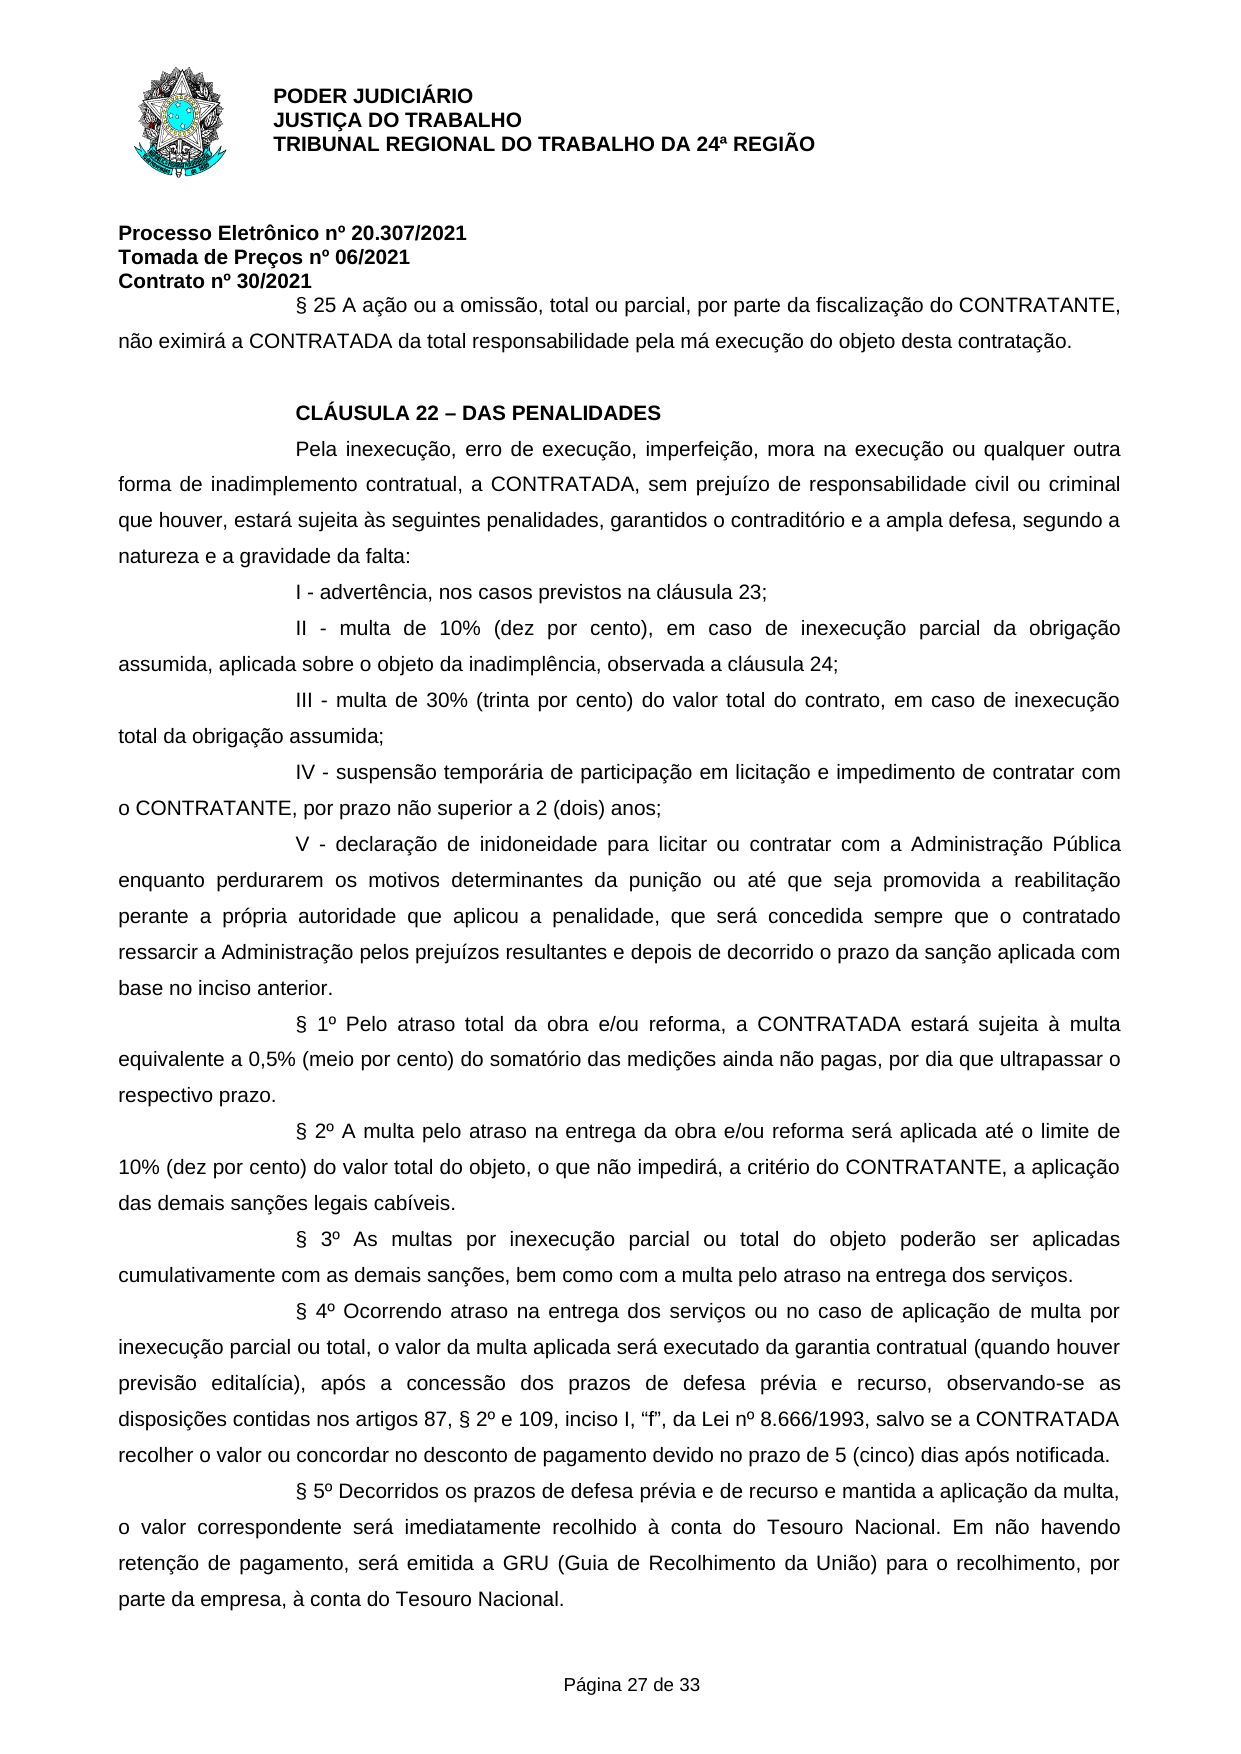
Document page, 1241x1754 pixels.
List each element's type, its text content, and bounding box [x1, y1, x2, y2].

text § 1º Pelo atraso total da obra e/ou reforma, a CONTRATADA estará sujeita à multa equivalente a 0,5% (meio por cento) do somatório das medições ainda não pagas, por dia que ultrapassar o respectivo prazo. [118, 1011, 1122, 1107]
picture [133, 66, 228, 178]
text § 4º Ocorrendo atraso na entrega dos serviços ou no caso de aplicação de multa por inexecução parcial ou total, o valor da multa aplicada será executado da garantia contratual (quando houver previsão editalícia), após a concessão dos prazos de defesa prévia e recurso, observando-se as disposições contidas nos artigos 87, § 2º e 109, inciso I, “f”, da Lei nº 8.666/1993, salvo se a CONTRATADA recolher o valor ou concordar no desconto de pagamento devido no prazo de 5 (cinco) dias após notificada. [118, 1299, 1122, 1467]
text § 5º Decorridos os prazos de defesa prévia e de recurso e mantida a aplicação da multa, o valor correspondente será imediatamente recolhido à conta do Tesouro Nacional. Em não havendo retenção de pagamento, será emitida a GRU (Guia de Recolhimento da União) para o recolhimento, por parte da empresa, à conta do Tesouro Nacional. [118, 1478, 1122, 1610]
text III - multa de 30% (trinta por cento) do valor total do contrato, em caso de inexecução total da obrigação assumida; [118, 688, 1122, 748]
text § 25 A ação ou a omissão, total ou parcial, por parte da fiscalização do CONTRATANTE, não eximirá a CONTRATADA da total responsabilidade pela má execução do objeto desta contratação. [118, 293, 1122, 352]
text § 3º As multas por inexecução parcial ou total do objeto poderão ser aplicadas cumulativamente com as demais sanções, bem como com a multa pelo atraso na entrega dos serviços. [118, 1227, 1122, 1287]
text Pela inexecução, erro de execução, imperfeição, mora na execução ou qualquer outra forma de inadimplemento contratual, a CONTRATADA, sem prejuízo de responsabilidade civil ou criminal que houver, estará sujeita às seguintes penalidades, garantidos o contraditório e a ampla defesa, segundo a natureza e a gravidade da falta: [118, 436, 1122, 568]
text I - advertência, nos casos previstos na cláusula 23; [118, 580, 1122, 604]
text CLÁUSULA 22 – DAS PENALIDADES [118, 400, 1122, 424]
text § 2º A multa pelo atraso na entrega da obra e/ou reforma será aplicada até o limite de 10% (dez por cento) do valor total do objeto, o que não impedirá, a critério do CONTRATANTE, a aplicação das demais sanções legais cabíveis. [118, 1119, 1122, 1215]
text IV - suspensão temporária de participação em licitação e impedimento de contratar com o CONTRATANTE, por prazo não superior a 2 (dois) anos; [118, 760, 1122, 820]
text V - declaração de inidoneidade para licitar ou contratar com a Administração Pública enquanto perdurarem os motivos determinantes da punição ou até que seja promovida a reabilitação perante a própria autoridade que aplicou a penalidade, que será concedida sempre que o contratado ressarcir a Administração pelos prejuízos resultantes e depois de decorrido o prazo da sanção aplicada com base no inciso anterior. [118, 832, 1122, 999]
text II - multa de 10% (dez por cento), em caso de inexecução parcial da obrigação assumida, aplicada sobre o objeto da inadimplência, observada a cláusula 24; [118, 616, 1122, 676]
